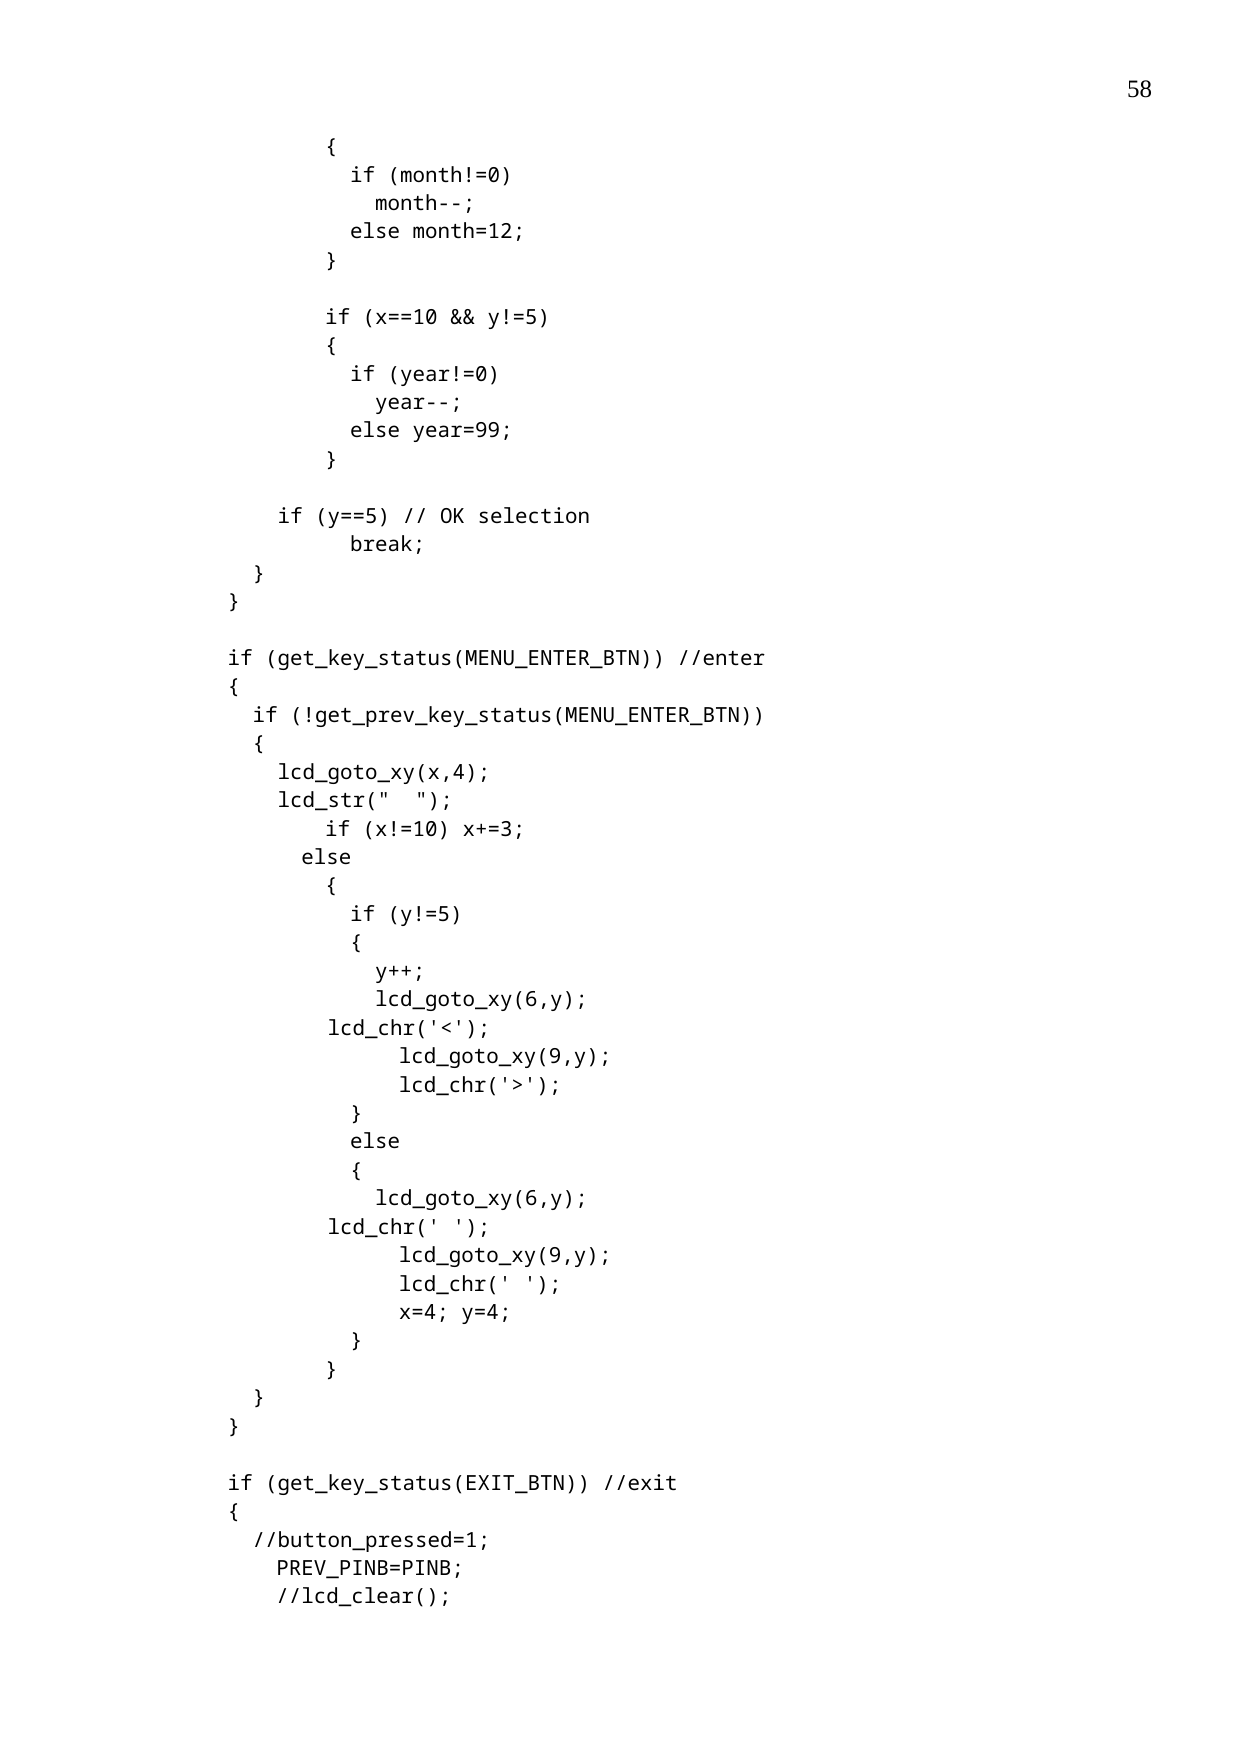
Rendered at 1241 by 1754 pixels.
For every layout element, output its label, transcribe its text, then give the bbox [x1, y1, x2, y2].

text } [177, 1382, 1152, 1411]
text { [177, 672, 1152, 700]
text if (y!=5) [177, 899, 1152, 927]
text lcd_str(" "); [177, 785, 1152, 814]
text else [177, 842, 1152, 871]
text } [177, 444, 1152, 472]
text else [177, 1127, 1152, 1155]
text } [177, 1354, 1152, 1382]
text lcd_chr('>'); [177, 1070, 1152, 1098]
text if (y==5) // OK selection [177, 501, 1152, 529]
text lcd_chr('<'); [177, 1013, 1152, 1041]
text if (year!=0) [177, 359, 1152, 387]
text { [177, 927, 1152, 956]
text lcd_goto_xy(9,y); [177, 1240, 1152, 1269]
text { [177, 871, 1152, 899]
text { [177, 330, 1152, 359]
text if (x==10 && y!=5) [177, 302, 1152, 330]
text { [177, 1496, 1152, 1525]
text x=4; y=4; [177, 1297, 1152, 1326]
text { [177, 728, 1152, 757]
text if (!get_prev_key_status(MENU_ENTER_BTN)) [177, 700, 1152, 728]
text month--; [177, 188, 1152, 217]
text if (get_key_status(EXIT_BTN)) //exit [177, 1468, 1152, 1496]
text } [177, 1411, 1152, 1439]
text } [177, 558, 1152, 586]
text lcd_goto_xy(9,y); [177, 1041, 1152, 1070]
text lcd_chr(' '); [177, 1212, 1152, 1240]
text PREV_PINB=PINB; [177, 1553, 1152, 1582]
text y++; [177, 956, 1152, 984]
text if (month!=0) [177, 160, 1152, 188]
text lcd_goto_xy(6,y); [177, 1183, 1152, 1212]
text } [177, 586, 1152, 615]
text if (x!=10) x+=3; [177, 814, 1152, 842]
text } [177, 1326, 1152, 1354]
text //lcd_clear(); [177, 1582, 1152, 1610]
text //button_pressed=1; [177, 1525, 1152, 1553]
text else month=12; [177, 217, 1152, 245]
text { [177, 131, 1152, 160]
text { [177, 1155, 1152, 1183]
text if (get_key_status(MENU_ENTER_BTN)) //enter [177, 643, 1152, 672]
text else year=99; [177, 416, 1152, 444]
text lcd_goto_xy(6,y); [177, 984, 1152, 1013]
text lcd_chr(' '); [177, 1269, 1152, 1297]
text year--; [177, 387, 1152, 416]
text } [177, 245, 1152, 273]
text lcd_goto_xy(x,4); [177, 757, 1152, 785]
text break; [177, 529, 1152, 558]
text } [177, 1098, 1152, 1127]
